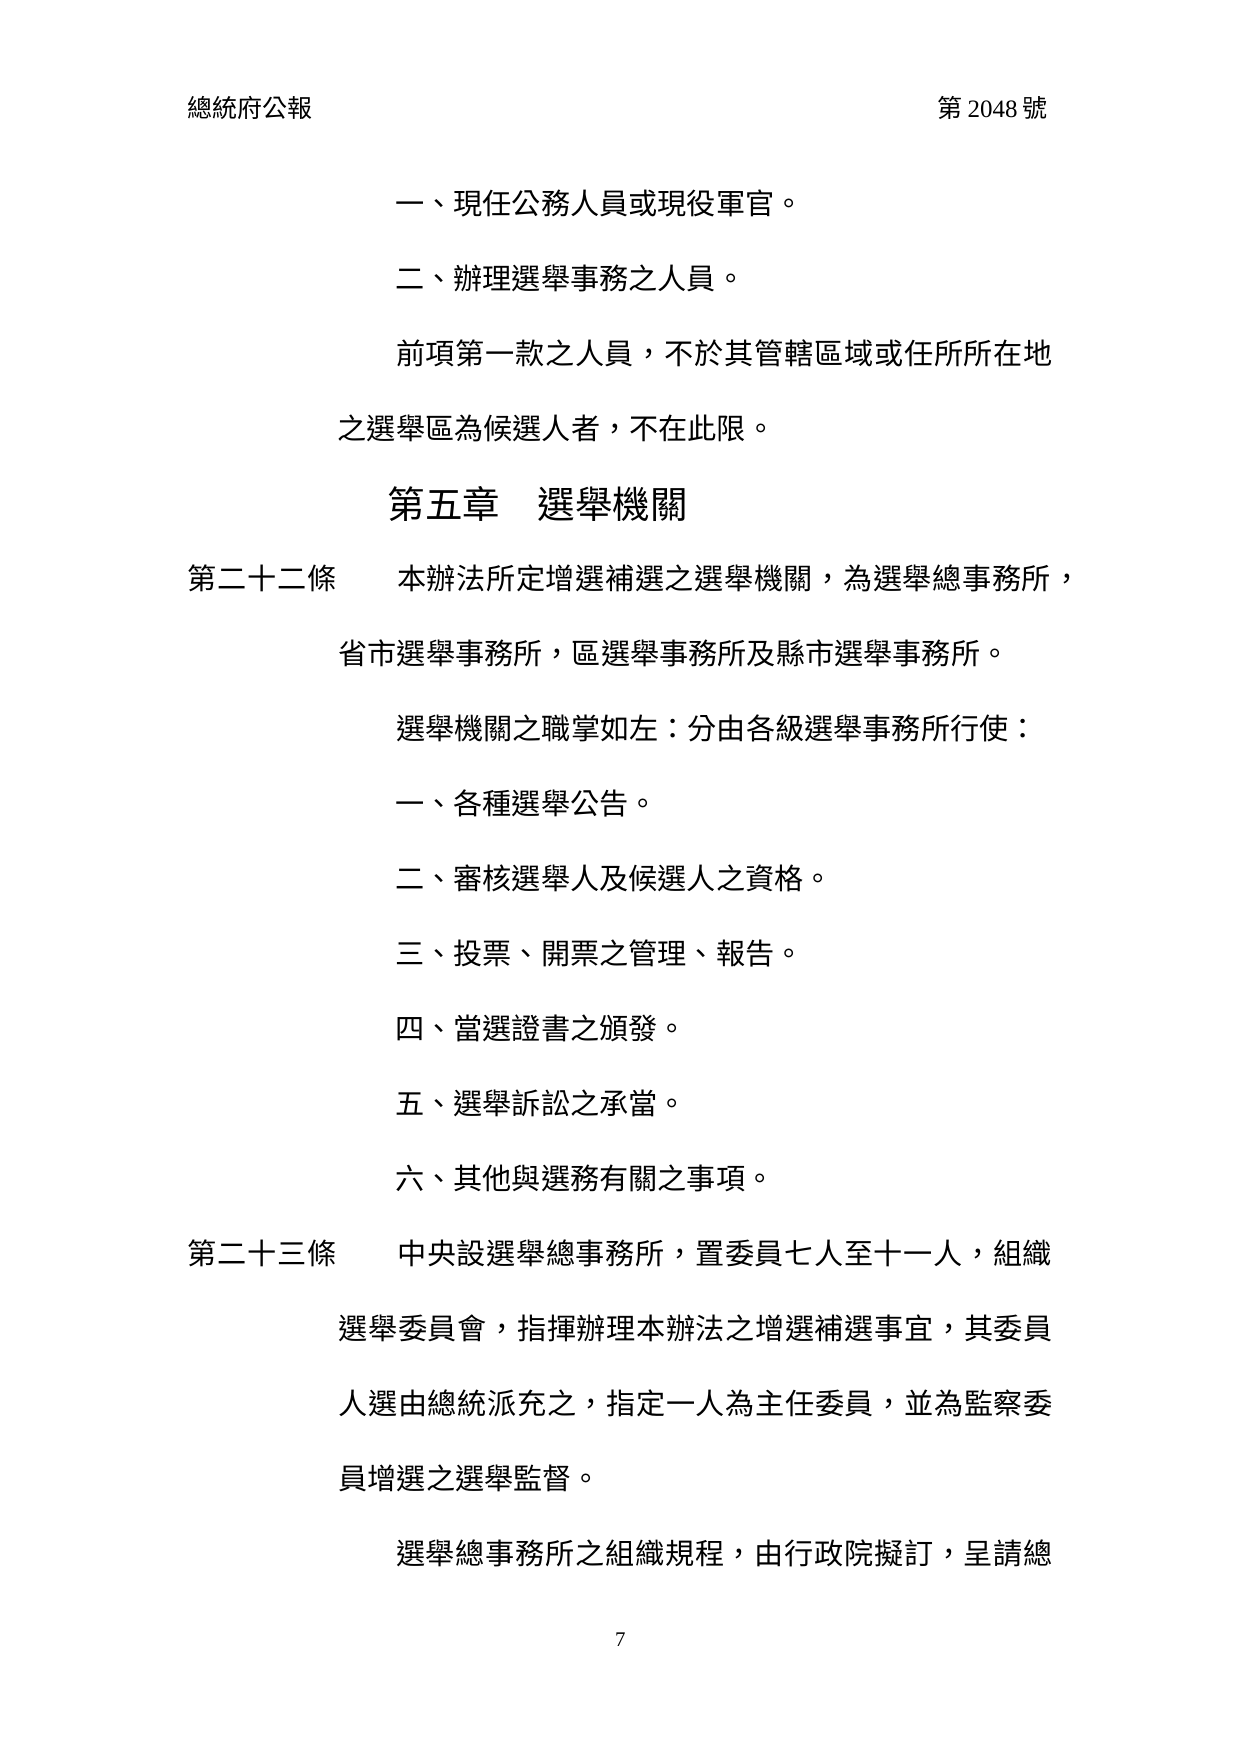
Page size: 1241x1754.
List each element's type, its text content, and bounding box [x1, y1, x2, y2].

text 第五章 選舉機關 [387, 464, 1053, 539]
text 一、各種選舉公告。 [395, 764, 1053, 839]
text 二、審核選舉人及候選人之資格。 [395, 839, 1053, 914]
text 二、辦理選舉事務之人員。 [395, 239, 1053, 314]
text 五、選舉訴訟之承當。 [395, 1064, 1053, 1139]
text 選舉總事務所之組織規程，由行政院擬訂，呈請總 [337, 1514, 1053, 1589]
text 六、其他與選務有關之事項。 [395, 1139, 1053, 1214]
text 四、當選證書之頒發。 [395, 989, 1053, 1064]
text 第二十二條 本辦法所定增選補選之選舉機關，為選舉總事務所，省市選舉事務所，區選舉事務所及縣市選舉事務所。 [187, 539, 1053, 689]
text 第二十三條 中央設選舉總事務所，置委員七人至十一人，組織選舉委員會，指揮辦理本辦法之增選補選事宜，其委員人選由總統派充之，指定一人為主任委員，並為監察委員增選之選舉監督。 [187, 1214, 1053, 1514]
text 一、現任公務人員或現役軍官。 [395, 164, 1053, 239]
text 三、投票、開票之管理、報告。 [395, 914, 1053, 989]
text 前項第一款之人員，不於其管轄區域或任所所在地之選舉區為候選人者，不在此限。 [337, 314, 1053, 464]
text 選舉機關之職掌如左：分由各級選舉事務所行使： [337, 689, 1053, 764]
